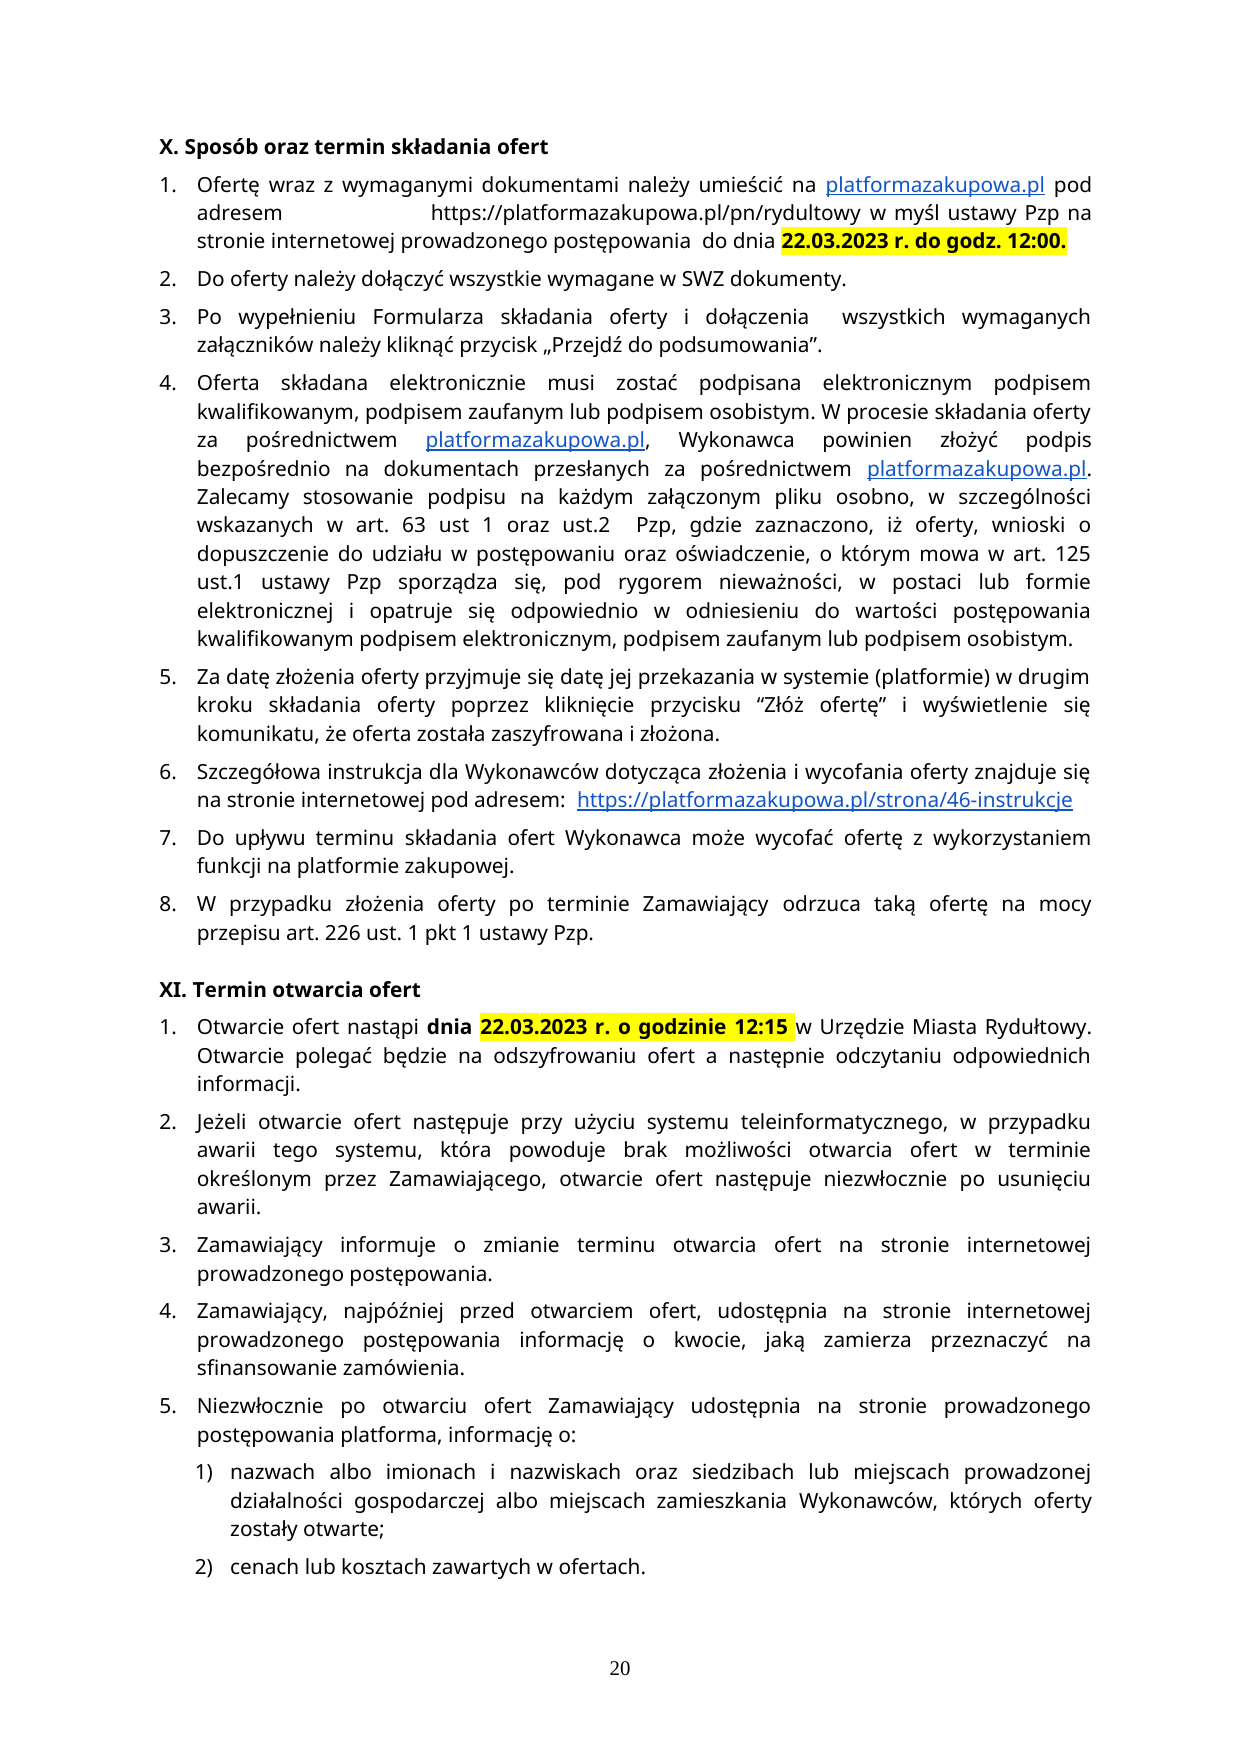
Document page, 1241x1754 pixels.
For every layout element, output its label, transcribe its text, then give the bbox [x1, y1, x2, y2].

list Szczegółowa instrukcja dla Wykonawców dotycząca złożenia i wycofania oferty znajduje się na stronie internetowej pod adresem: https://platformazakupowa.pl/strona/46-instrukcje [159, 757, 1092, 814]
text X. Sposób oraz termin składania ofert [159, 132, 1092, 160]
list nazwach albo imionach i nazwiskach oraz siedzibach lub miejscach prowadzonej działalności gospodarczej albo miejscach zamieszkania Wykonawców, których oferty zostały otwarte; [194, 1457, 1092, 1543]
subtitle XI. Termin otwarcia ofert [159, 975, 1092, 1003]
list Po wypełnieniu Formularza składania oferty i dołączenia wszystkich wymaganych załączników należy kliknąć przycisk „Przejdź do podsumowania”. [159, 302, 1092, 359]
list Zamawiający, najpóźniej przed otwarciem ofert, udostępnia na stronie internetowej prowadzonego postępowania informację o kwocie, jaką zamierza przeznaczyć na sfinansowanie zamówienia. [159, 1297, 1092, 1382]
list Niezwłocznie po otwarciu ofert Zamawiający udostępnia na stronie prowadzonego postępowania platforma, informację o: [159, 1391, 1092, 1448]
list Oferta składana elektronicznie musi zostać podpisana elektronicznym podpisem kwalifikowanym, podpisem zaufanym lub podpisem osobistym. W procesie składania oferty za pośrednictwem platformazakupowa.pl, Wykonawca powinien złożyć podpis bezpośrednio na dokumentach przesłanych za pośrednictwem platformazakupowa.pl. Zalecamy stosowanie podpisu na każdym załączonym pliku osobno, w szczególności wskazanych w art. 63 ust 1 oraz ust.2 Pzp, gdzie zaznaczono, iż oferty, wnioski o dopuszczenie do udziału w postępowaniu oraz oświadczenie, o którym mowa w art. 125 ust.1 ustawy Pzp sporządza się, pod rygorem nieważności, w postaci lub formie elektronicznej i opatruje się odpowiednio w odniesieniu do wartości postępowania kwalifikowanym podpisem elektronicznym, podpisem zaufanym lub podpisem osobistym. [159, 368, 1092, 653]
list Ofertę wraz z wymaganymi dokumentami należy umieścić na platformazakupowa.pl pod adresem https://platformazakupowa.pl/pn/rydultowy w myśl ustawy Pzp na stronie internetowej prowadzonego postępowania do dnia 22.03.2023 r. do godz. 12:00. [159, 170, 1092, 255]
list Zamawiający informuje o zmianie terminu otwarcia ofert na stronie internetowej prowadzonego postępowania. [159, 1230, 1092, 1287]
list Otwarcie ofert nastąpi dnia 22.03.2023 r. o godzinie 12:15 w Urzędzie Miasta Rydułtowy. Otwarcie polegać będzie na odszyfrowaniu ofert a następnie odczytaniu odpowiednich informacji. [159, 1012, 1092, 1098]
list W przypadku złożenia oferty po terminie Zamawiający odrzuca taką ofertę na mocy przepisu art. 226 ust. 1 pkt 1 ustawy Pzp. [159, 889, 1092, 946]
list cenach lub kosztach zawartych w ofertach. [194, 1552, 1092, 1581]
list Do upływu terminu składania ofert Wykonawca może wycofać ofertę z wykorzystaniem funkcji na platformie zakupowej. [159, 823, 1092, 880]
list Do oferty należy dołączyć wszystkie wymagane w SWZ dokumenty. [159, 264, 1092, 293]
list Jeżeli otwarcie ofert następuje przy użyciu systemu teleinformatycznego, w przypadku awarii tego systemu, która powoduje brak możliwości otwarcia ofert w terminie określonym przez Zamawiającego, otwarcie ofert następuje niezwłocznie po usunięciu awarii. [159, 1107, 1092, 1221]
list Za datę złożenia oferty przyjmuje się datę jej przekazania w systemie (platformie) w drugim kroku składania oferty poprzez kliknięcie przycisku “Złóż ofertę” i wyświetlenie się komunikatu, że oferta została zaszyfrowana i złożona. [159, 662, 1092, 747]
